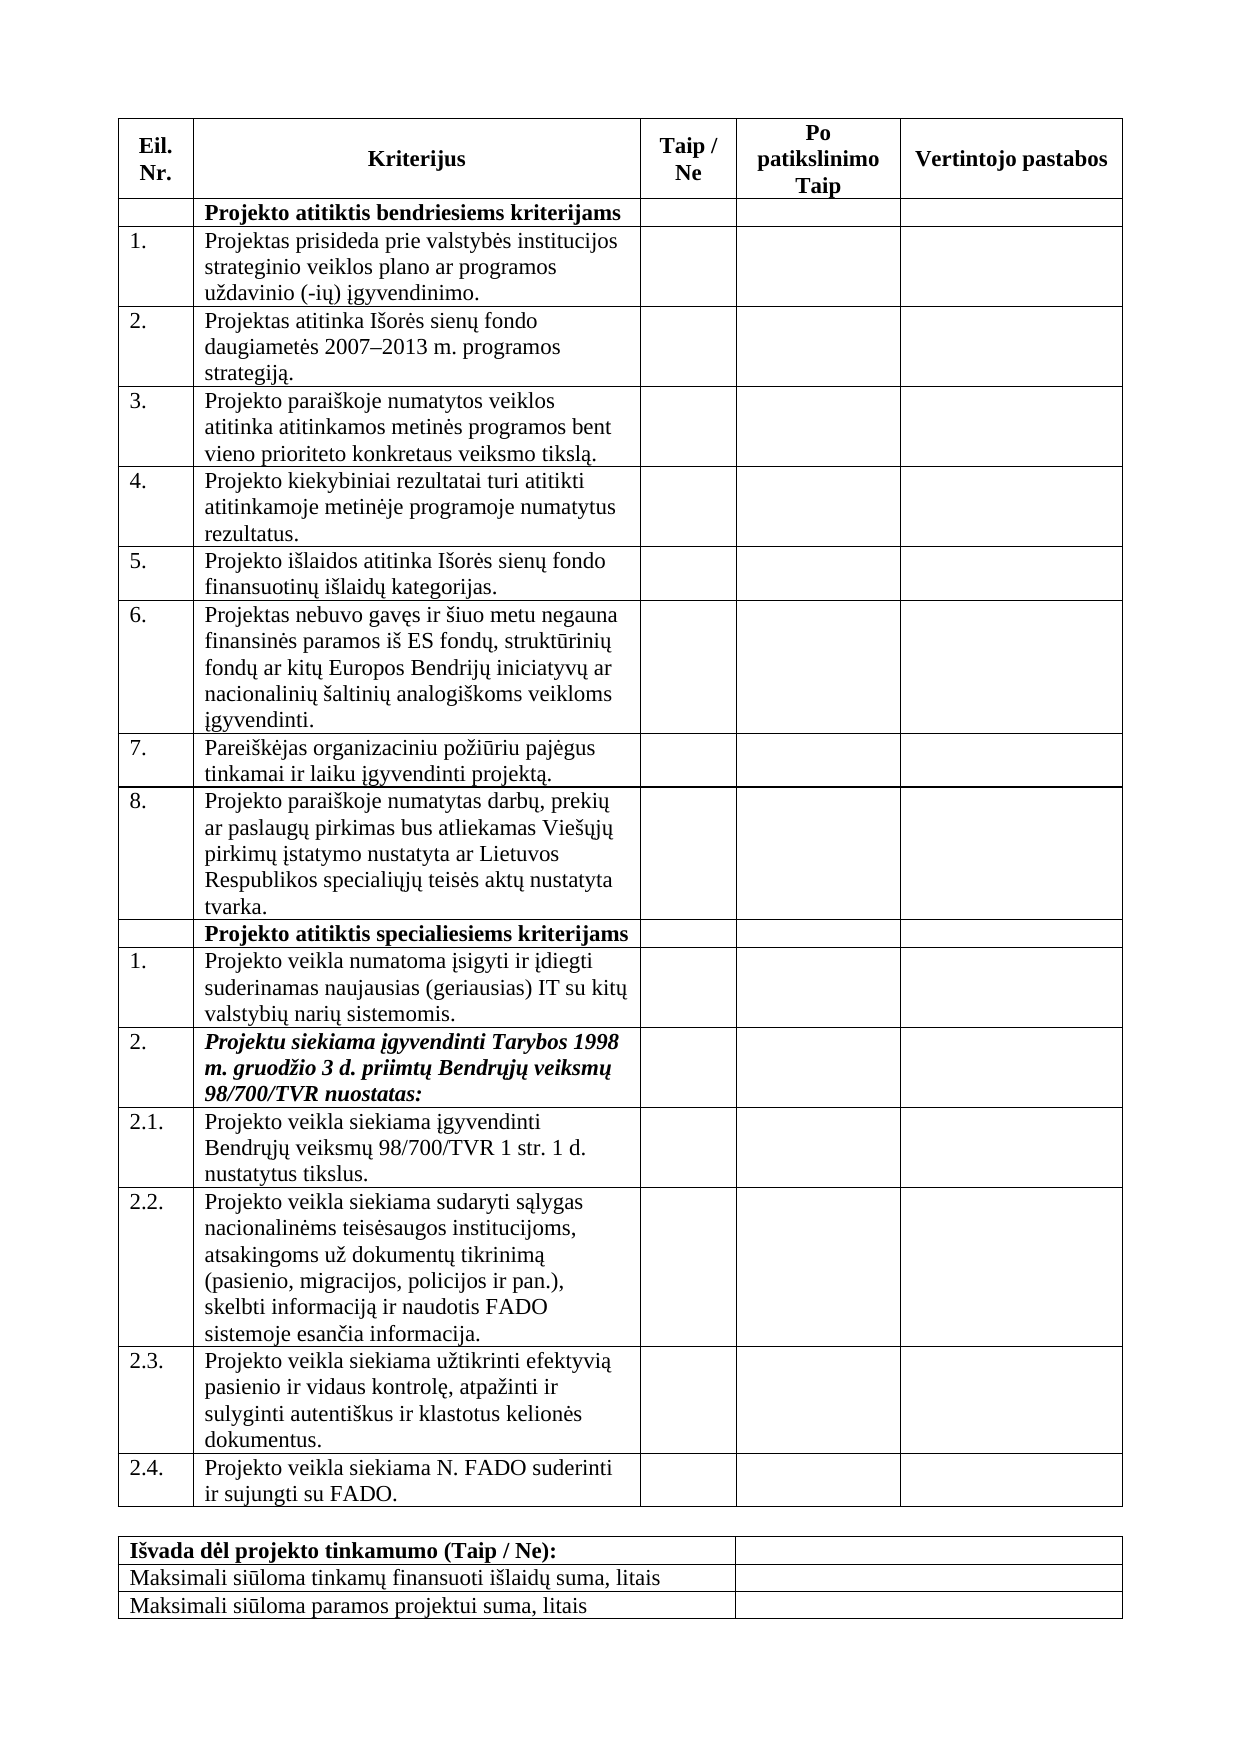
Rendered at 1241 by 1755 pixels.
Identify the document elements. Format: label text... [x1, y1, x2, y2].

table_cell [641, 547, 736, 600]
table_cell [119, 920, 193, 947]
table_cell [737, 1347, 900, 1452]
table_cell [641, 601, 736, 733]
table_cell [737, 227, 900, 306]
table_cell 2.2. [119, 1188, 193, 1346]
table_cell 1. [119, 227, 193, 306]
table_cell [737, 1108, 900, 1187]
table_header [736, 1537, 1122, 1563]
table_cell Projektu siekiama įgyvendinti Tarybos 1998 m. gruodžio 3 d. priimtų Bendrųjų veiksmų 98/700/TVR nuostatas: [194, 1028, 640, 1107]
table_cell [901, 467, 1122, 546]
table_cell 2.1. [119, 1108, 193, 1187]
table_cell Projekto išlaidos atitinka Išorės sienų fondo finansuotinų išlaidų kategorijas. [194, 547, 640, 600]
table_cell 3. [119, 387, 193, 466]
table_cell 2. [119, 1028, 193, 1107]
table_cell 8. [119, 788, 193, 919]
table_cell Projekto veikla siekiama sudaryti sąlygas nacionalinėms teisėsaugos institucijoms, atsakingoms už dokumentų tikrinimą (pasienio, migracijos, policijos ir pan.), skelbti informaciją ir naudotis FADO sistemoje esančia informacija. [194, 1188, 640, 1346]
table_cell [737, 547, 900, 600]
table_cell [641, 227, 736, 306]
table_cell [901, 788, 1122, 919]
table_header Taip / Ne [641, 119, 736, 198]
table_cell [737, 948, 900, 1027]
table_cell [736, 1592, 1122, 1618]
table_cell Projektas atitinka Išorės sienų fondo daugiametės 2007–2013 m. programos strategiją. [194, 307, 640, 386]
table_cell [737, 199, 900, 226]
table_cell [901, 601, 1122, 733]
table_cell [737, 920, 900, 947]
table_cell [901, 920, 1122, 947]
table_cell [737, 1454, 900, 1506]
table_cell [901, 547, 1122, 600]
table_cell Maksimali siūloma paramos projektui suma, litais [119, 1592, 735, 1618]
table_cell Projekto paraiškoje numatytos veiklos atitinka atitinkamos metinės programos bent vieno prioriteto konkretaus veiksmo tikslą. [194, 387, 640, 466]
table_cell [737, 307, 900, 386]
table_cell Projektas prisideda prie valstybės institucijos strateginio veiklos plano ar programos uždavinio (-ių) įgyvendinimo. [194, 227, 640, 306]
table_cell Projekto veikla numatoma įsigyti ir įdiegti suderinamas naujausias (geriausias) IT su kitų valstybių narių sistemomis. [194, 948, 640, 1027]
table_cell [737, 734, 900, 786]
table_cell [901, 1188, 1122, 1346]
table_cell [641, 1188, 736, 1346]
table_cell [641, 788, 736, 919]
table_cell [901, 307, 1122, 386]
table_cell [736, 1565, 1122, 1591]
table_cell [641, 920, 736, 947]
table_cell 1. [119, 948, 193, 1027]
table_cell 4. [119, 467, 193, 546]
table_header Išvada dėl projekto tinkamumo (Taip / Ne): [119, 1537, 735, 1563]
table_header Eil. Nr. [119, 119, 193, 198]
table_cell [641, 1108, 736, 1187]
table_cell [641, 467, 736, 546]
table_cell [901, 734, 1122, 786]
table_cell [641, 734, 736, 786]
table_cell [901, 1454, 1122, 1506]
table_cell [737, 387, 900, 466]
table_cell [119, 199, 193, 226]
table_header Po patikslinimo Taip [737, 119, 900, 198]
table_cell [901, 948, 1122, 1027]
table_cell 7. [119, 734, 193, 786]
table_cell 2.3. [119, 1347, 193, 1452]
table_cell [901, 387, 1122, 466]
table_cell [641, 948, 736, 1027]
table_cell 2. [119, 307, 193, 386]
table_cell Pareiškėjas organizaciniu požiūriu pajėgus tinkamai ir laiku įgyvendinti projektą. [194, 734, 640, 786]
table_cell [737, 1028, 900, 1107]
table_cell [737, 788, 900, 919]
table_cell 2.4. [119, 1454, 193, 1506]
table_cell Projekto atitiktis specialiesiems kriterijams [194, 920, 640, 947]
table_cell [901, 1028, 1122, 1107]
table_cell [641, 199, 736, 226]
table_cell Projekto veikla siekiama užtikrinti efektyvią pasienio ir vidaus kontrolę, atpažinti ir sulyginti autentiškus ir klastotus kelionės dokumentus. [194, 1347, 640, 1452]
table_cell [901, 199, 1122, 226]
table_cell Projekto kiekybiniai rezultatai turi atitikti atitinkamoje metinėje programoje numatytus rezultatus. [194, 467, 640, 546]
table_cell 6. [119, 601, 193, 733]
table_cell [901, 227, 1122, 306]
table_cell [641, 1454, 736, 1506]
table_cell [641, 307, 736, 386]
table_cell Projektas nebuvo gavęs ir šiuo metu negauna finansinės paramos iš ES fondų, struktūrinių fondų ar kitų Europos Bendrijų iniciatyvų ar nacionalinių šaltinių analogiškoms veikloms įgyvendinti. [194, 601, 640, 733]
table_cell 5. [119, 547, 193, 600]
table_cell [737, 601, 900, 733]
table_cell Projekto atitiktis bendriesiems kriterijams [194, 199, 640, 226]
table_cell Projekto veikla siekiama N. FADO suderinti ir sujungti su FADO. [194, 1454, 640, 1506]
table_cell [901, 1347, 1122, 1452]
table_cell [641, 387, 736, 466]
table_header Kriterijus [194, 119, 640, 198]
table_cell [641, 1347, 736, 1452]
table_cell Projekto paraiškoje numatytas darbų, prekių ar paslaugų pirkimas bus atliekamas Viešųjų pirkimų įstatymo nustatyta ar Lietuvos Respublikos specialiųjų teisės aktų nustatyta tvarka. [194, 788, 640, 919]
table_cell [641, 1028, 736, 1107]
table_cell [737, 467, 900, 546]
table_cell [901, 1108, 1122, 1187]
table_cell Maksimali siūloma tinkamų finansuoti išlaidų suma, litais [119, 1565, 735, 1591]
table_header Vertintojo pastabos [901, 119, 1122, 198]
table_cell Projekto veikla siekiama įgyvendinti Bendrųjų veiksmų 98/700/TVR 1 str. 1 d. nustatytus tikslus. [194, 1108, 640, 1187]
table_cell [737, 1188, 900, 1346]
